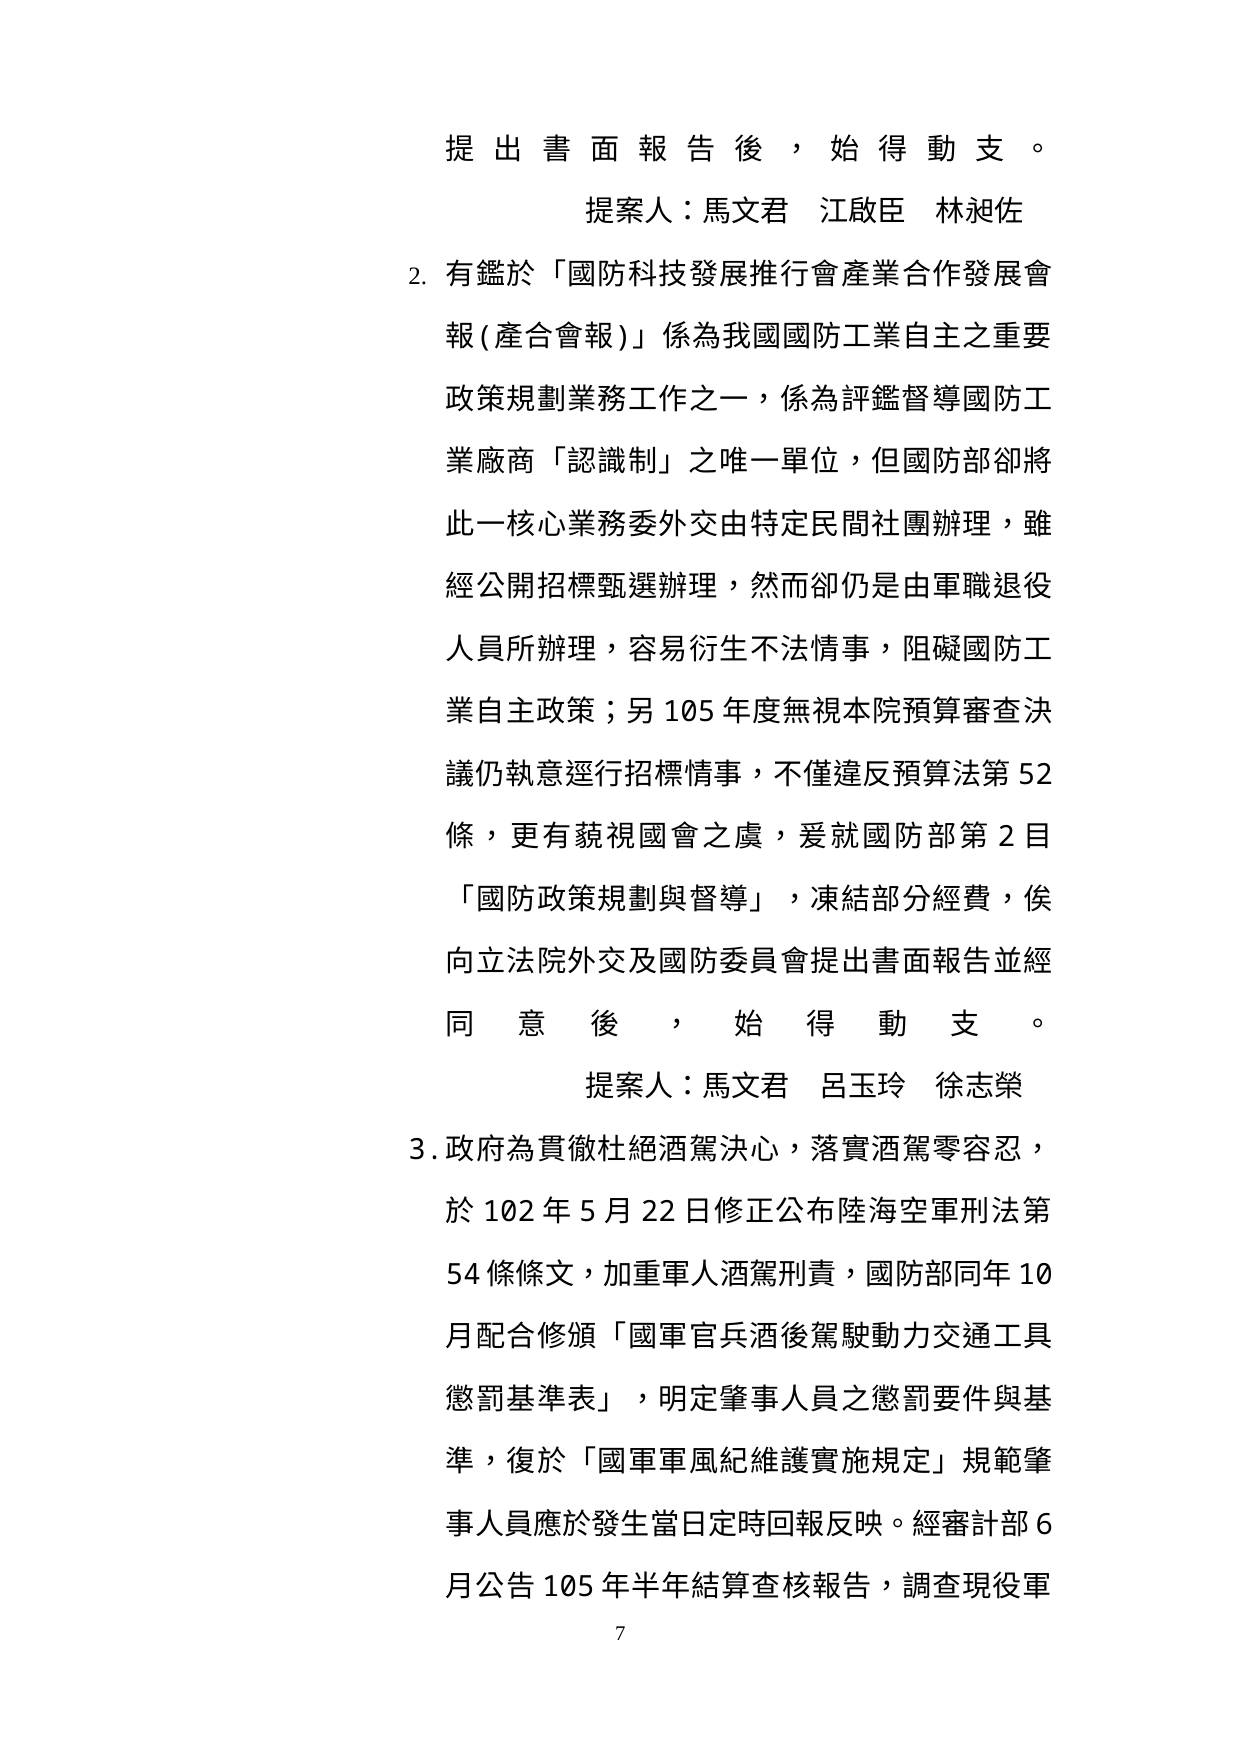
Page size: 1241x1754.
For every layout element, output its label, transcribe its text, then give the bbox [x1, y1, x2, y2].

list 有鑑於「國防科技發展推行會產業合作發展會報(產合會報)」係為我國國防工業自主之重要政策規劃業務工作之一，係為評鑑督導國防工業廠商「認識制」之唯一單位，但國防部卻將此一核心業務委外交由特定民間社團辦理，雖經公開招標甄選辦理，然而卻仍是由軍職退役人員所辦理，容易衍生不法情事，阻礙國防工業自主政策；另105年度無視本院預算審查決議仍執意逕行招標情事，不僅違反預算法第52條，更有藐視國會之虞，爰就國防部第2目「國防政策規劃與督導」，凍結部分經費，俟向立法院外交及國防委員會提出書面報告並經同意後，始得動支。 提案人：馬文君 呂玉玲 徐志榮 [408, 230, 1053, 1105]
list 政府為貫徹杜絕酒駕決心，落實酒駕零容忍，於102年5月22日修正公布陸海空軍刑法第54條條文，加重軍人酒駕刑責，國防部同年10月配合修頒「國軍官兵酒後駕駛動力交通工具懲罰基準表」，明定肇事人員之懲罰要件與基準，復於「國軍軍風紀維護實施規定」規範肇事人員應於發生當日定時回報反映。經審計部6月公告105年半年結算查核報告，調查現役軍 [408, 1105, 1053, 1605]
list 有鑑於中山科學研究院自改制為行政法人「國家中山科學研究院」，成為政府立法設置的國防科技研發機構，負責生產製造及銷售；但改制後公共關係費，寬濫支用於專任董事、諮詢委員及顧問等人的個人日常開支。依審計部公布去年「中央政府總預算決算審核報告」，指該院公共關係費，購買包括服飾、寢具、化妝品，及個人車輛維護、油料及電信等個人日常開支「難以審認與推展中科院業務具關聯性」。國防部為中科院督導機關，國防部長出任中科院董事長，國防部副部長、副參謀總長等人出任董事會董事，均恐有未盡督導之責，為提升中科院善用國防部年度補助研發科技相關經費支用。爰提案106年中央政府總預算案，有關國防部預算第2目「國防政策規劃與督導」，凍結部分經費，俟向立法院外交及國防委員會提出書面報告後，始得動支。 提案人：馬文君 江啟臣 林昶佐 [408, 105, 1053, 230]
